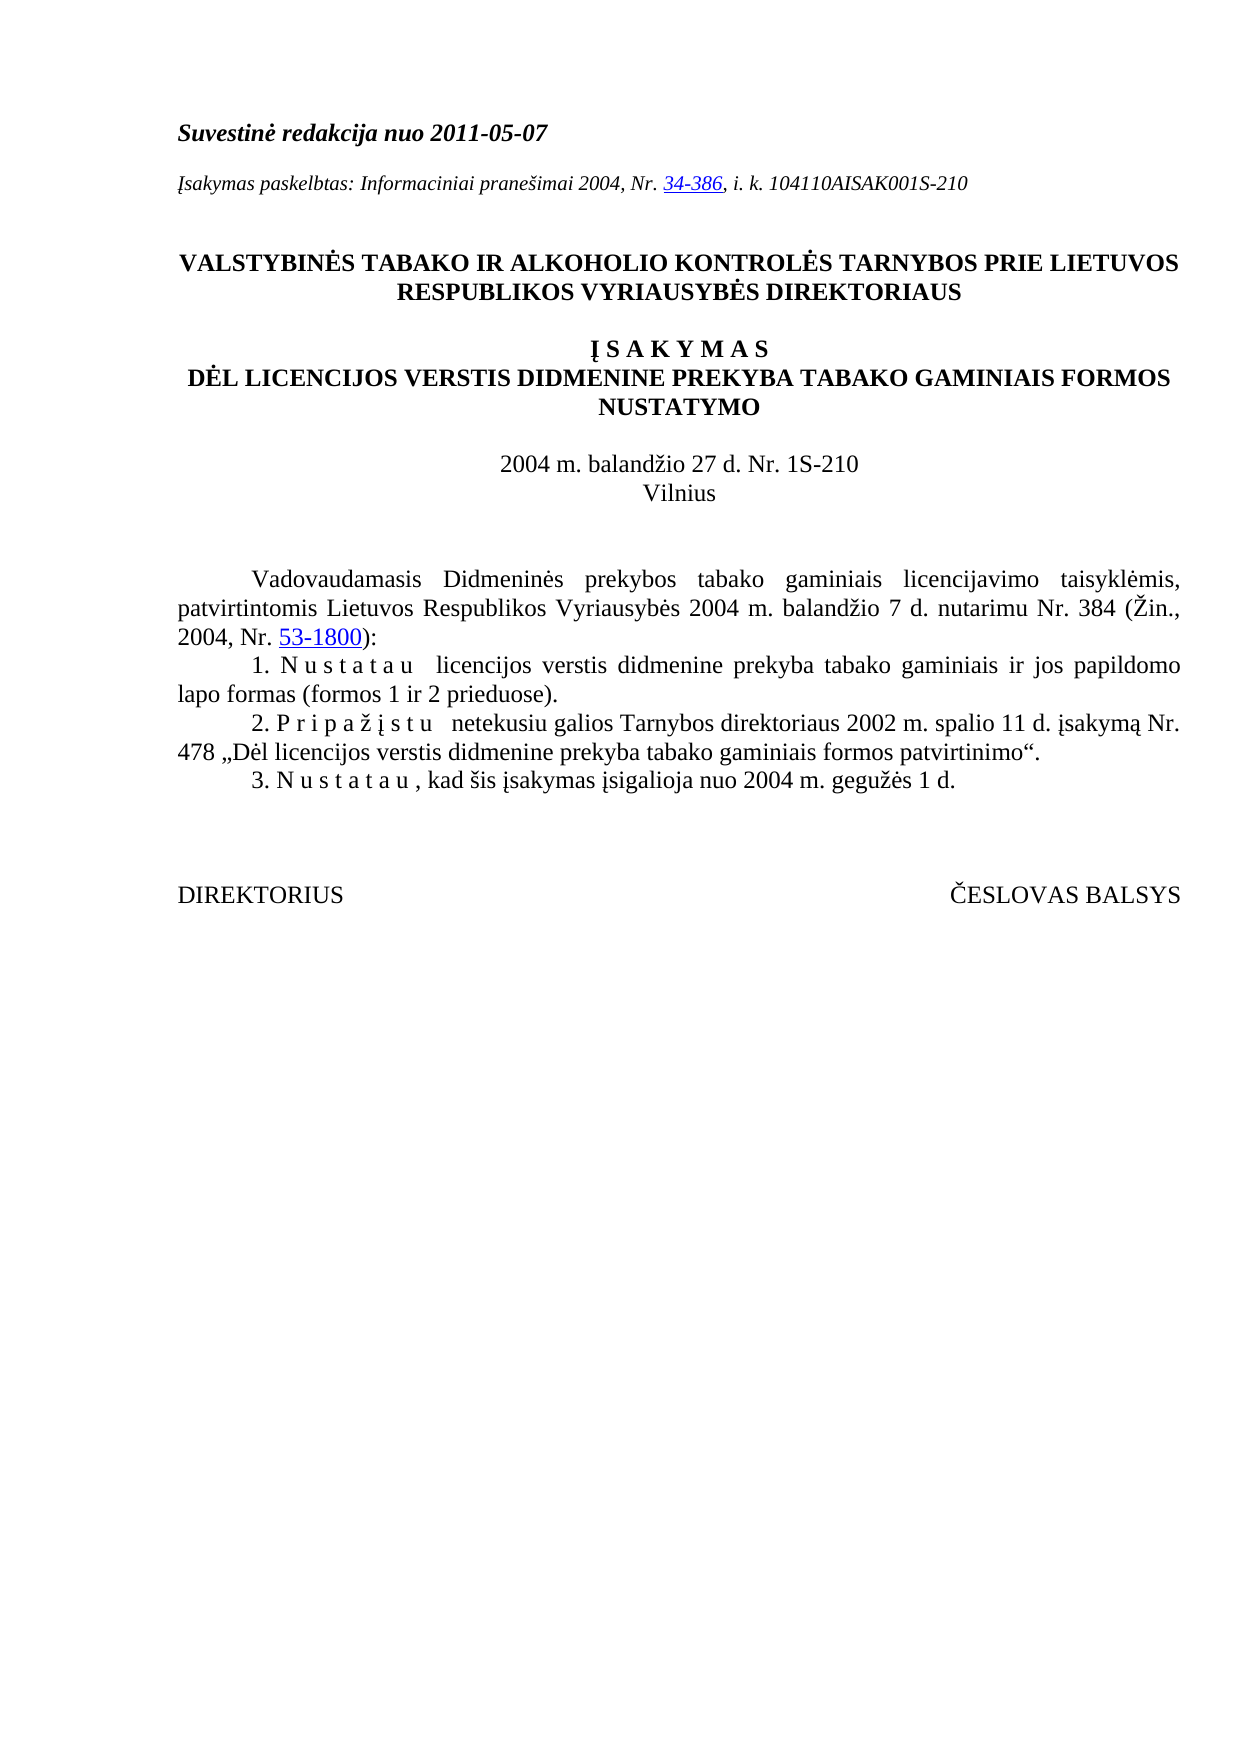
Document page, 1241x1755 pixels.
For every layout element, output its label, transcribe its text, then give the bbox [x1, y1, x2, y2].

text DIREKTORIUS ČESLOVAS BALSYS [177, 880, 1181, 909]
text 1. Nustatau licencijos verstis didmenine prekyba tabako gaminiais ir jos papildomo lapo formas (formos 1 ir 2 prieduose). [177, 650, 1181, 708]
text VALSTYBINĖS TABAKO IR ALKOHOLIO KONTROLĖS TARNYBOS PRIE LIETUVOS RESPUBLIKOS VYRIAUSYBĖS DIREKTORIAUS [177, 248, 1181, 305]
text Suvestinė redakcija nuo 2011-05-07 [177, 118, 1181, 147]
text 2. Pripažįstu netekusiu galios Tarnybos direktoriaus 2002 m. spalio 11 d. įsakymą Nr. 478 „Dėl licencijos verstis didmenine prekyba tabako gaminiais formos patvirtinimo“. [177, 708, 1181, 765]
text DĖL LICENCIJOS VERSTIS DIDMENINE PREKYBA TABAKO GAMINIAIS FORMOS NUSTATYMO [177, 363, 1181, 420]
text Vilnius [177, 478, 1181, 507]
text 3. Nustatau, kad šis įsakymas įsigalioja nuo 2004 m. gegužės 1 d. [177, 765, 1181, 794]
text Įsakymas paskelbtas: Informaciniai pranešimai 2004, Nr. 34-386, i. k. 104110AISAK001S-210 [177, 171, 1181, 195]
text 2004 m. balandžio 27 d. Nr. 1S-210 [177, 449, 1181, 478]
text Į S A K Y M A S [177, 334, 1181, 363]
text Vadovaudamasis Didmeninės prekybos tabako gaminiais licencijavimo taisyklėmis, patvirtintomis Lietuvos Respublikos Vyriausybės 2004 m. balandžio 7 d. nutarimu Nr. 384 (Žin., 2004, Nr. 53-1800): [177, 564, 1181, 650]
